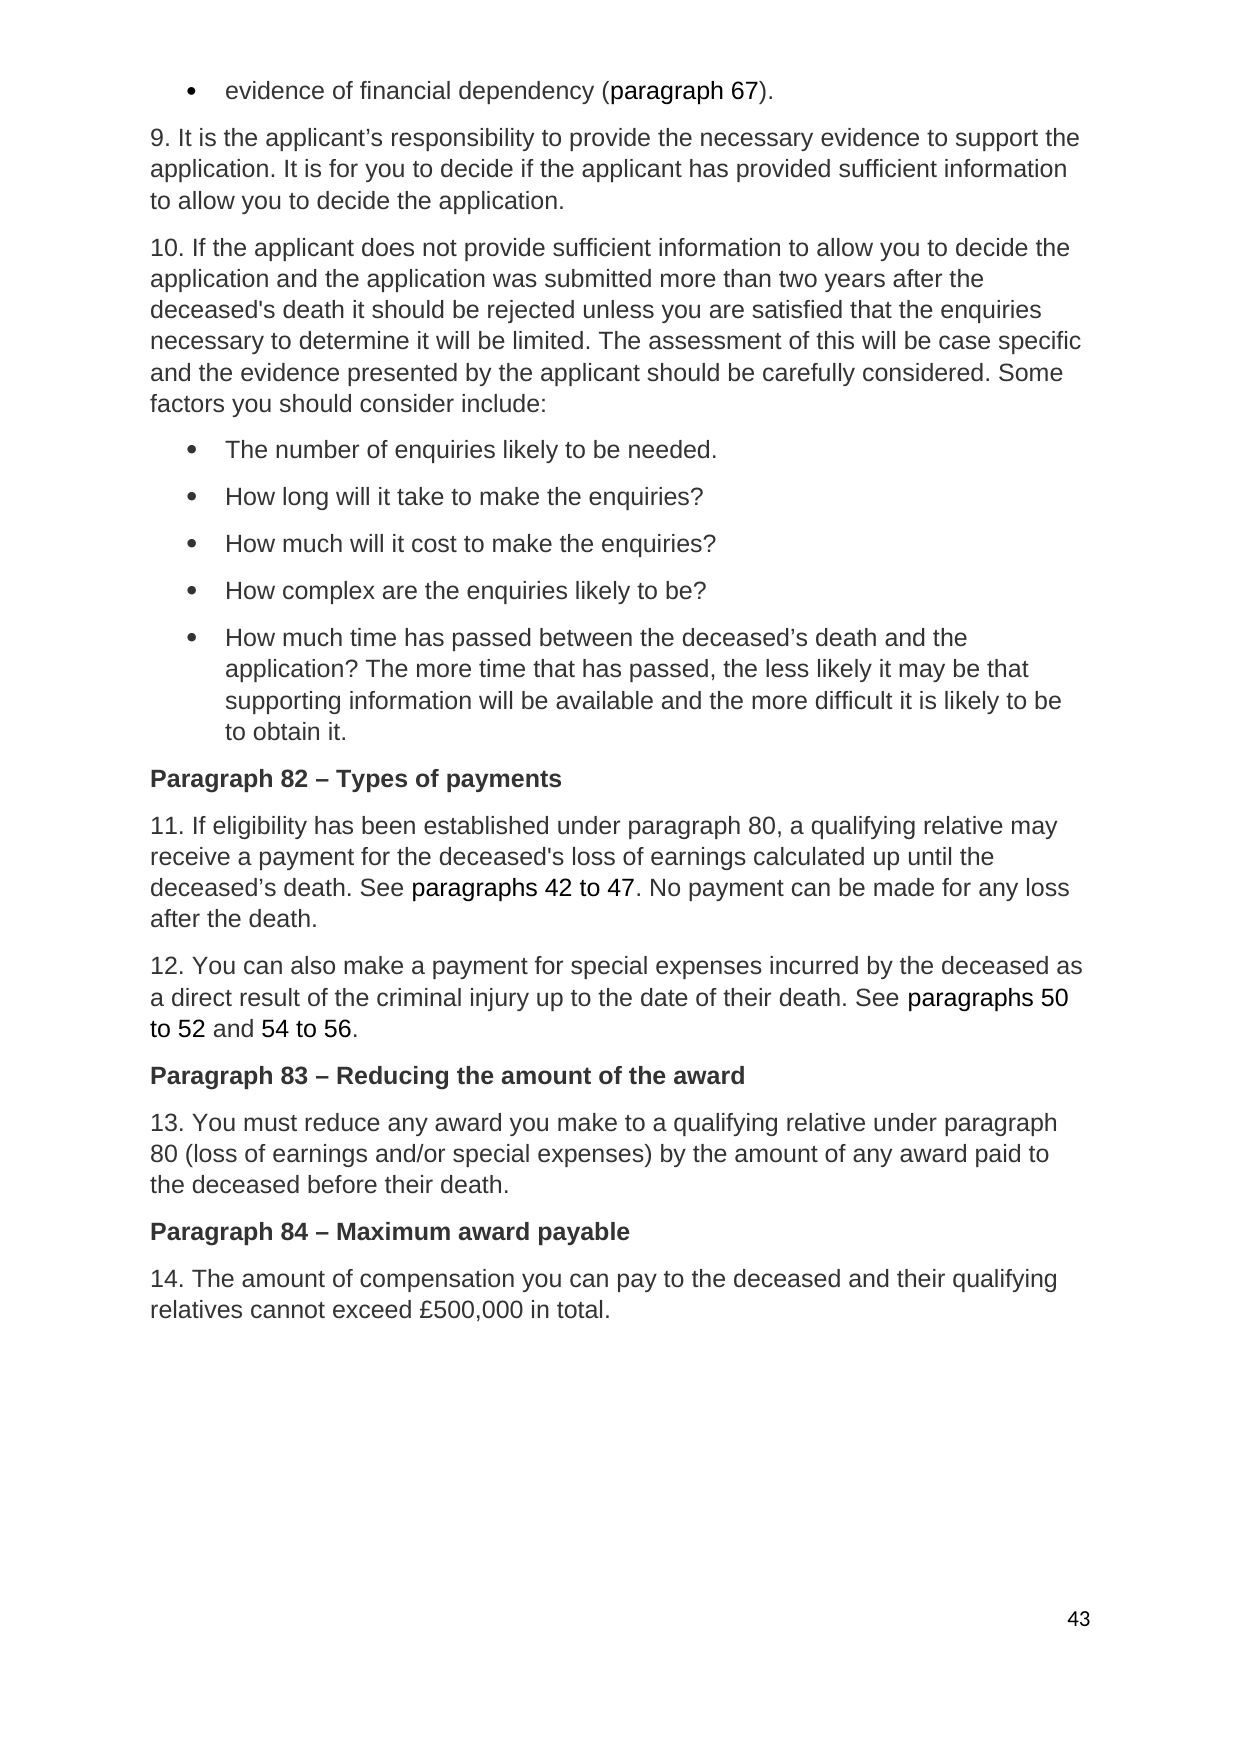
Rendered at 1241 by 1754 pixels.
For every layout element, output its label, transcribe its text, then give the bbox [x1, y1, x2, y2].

text 14. The amount of compensation you can pay to the deceased and their qualifying relatives cannot exceed £500,000 in total. [150, 1261, 1090, 1324]
list evidence of financial dependency (paragraph 67). [187, 74, 1090, 105]
text 11. If eligibility has been established under paragraph 80, a qualifying relative may receive a payment for the deceased's loss of earnings calculated up until the deceased’s death. See paragraphs 42 to 47. No payment can be made for any loss after the death. [150, 808, 1090, 933]
list How long will it take to make the enquiries? [187, 480, 1090, 511]
text 9. It is the applicant’s responsibility to provide the necessary evidence to support the application. It is for you to decide if the applicant has provided sufficient information to allow you to decide the application. [150, 121, 1090, 214]
list The number of enquiries likely to be needed. [187, 433, 1090, 464]
text 10. If the applicant does not provide sufficient information to allow you to decide the application and the application was submitted more than two years after the deceased's death it should be rejected unless you are satisfied that the enquiries necessary to determine it will be limited. The assessment of this will be case specific and the evidence presented by the applicant should be carefully considered. Some factors you should consider include: [150, 230, 1090, 417]
text Paragraph 84 – Maximum award payable [150, 1214, 1090, 1246]
list How complex are the enquiries likely to be? [187, 574, 1090, 605]
text 13. You must reduce any award you make to a qualifying relative under paragraph 80 (loss of earnings and/or special expenses) by the amount of any award paid to the deceased before their death. [150, 1105, 1090, 1199]
list How much time has passed between the deceased’s death and the application? The more time that has passed, the less likely it may be that supporting information will be available and the more difficult it is likely to be to obtain it. [187, 621, 1090, 746]
list How much will it cost to make the enquiries? [187, 527, 1090, 558]
text 12. You can also make a payment for special expenses incurred by the deceased as a direct result of the criminal injury up to the date of their death. See paragraphs 50 to 52 and 54 to 56. [150, 949, 1090, 1042]
text Paragraph 82 – Types of payments [150, 761, 1090, 792]
text Paragraph 83 – Reducing the amount of the award [150, 1058, 1090, 1089]
